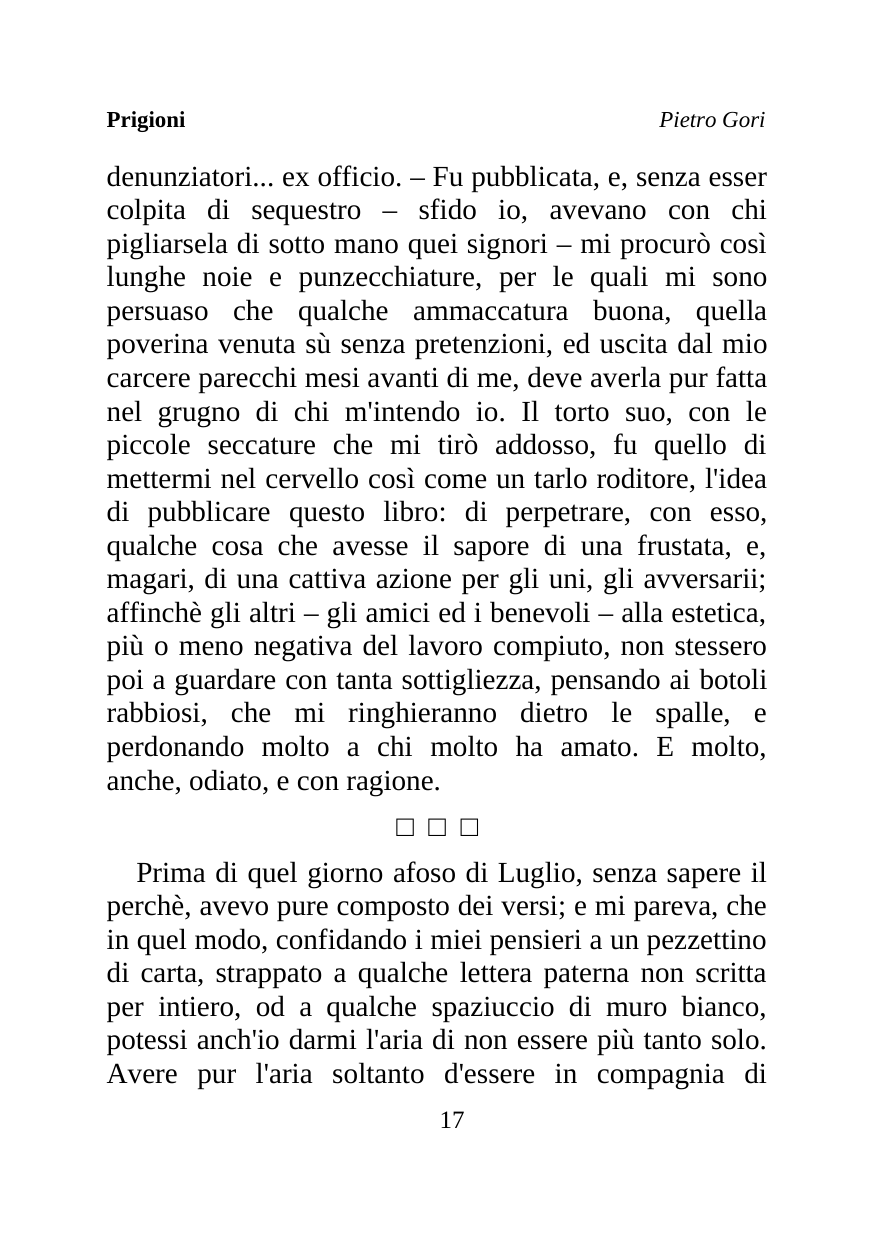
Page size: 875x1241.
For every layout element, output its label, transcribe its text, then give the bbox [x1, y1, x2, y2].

text □ □ □ [106, 809, 768, 842]
text Prima di quel giorno afoso di Luglio, senza sapere il perchè, avevo pure composto dei versi; e mi pareva, che in quel modo, confidando i miei pensieri a un pezzettino di carta, strappato a qualche lettera paterna non scritta per intiero, od a qualche spaziuccio di muro bianco, potessi anch'io darmi l'aria di non essere più tanto solo. Avere pur l'aria soltanto d'essere in compagnia di [106, 855, 768, 1089]
text denunziatori... ex officio. – Fu pubblicata, e, senza esser colpita di sequestro – sfido io, avevano con chi pigliarsela di sotto mano quei signori – mi procurò così lunghe noie e punzecchiature, per le quali mi sono persuaso che qualche ammaccatura buona, quella poverina venuta sù senza pretenzioni, ed uscita dal mio carcere parecchi mesi avanti di me, deve averla pur fatta nel grugno di chi m'intendo io. Il torto suo, con le piccole seccature che mi tirò addosso, fu quello di mettermi nel cervello così come un tarlo roditore, l'idea di pubblicare questo libro: di perpetrare, con esso, qualche cosa che avesse il sapore di una frustata, e, magari, di una cattiva azione per gli uni, gli avversarii; affinchè gli altri – gli amici ed i benevoli – alla estetica, più o meno negativa del lavoro compiuto, non stessero poi a guardare con tanta sottigliezza, pensando ai botoli rabbiosi, che mi ringhieranno dietro le spalle, e perdonando molto a chi molto ha amato. E molto, anche, odiato, e con ragione. [106, 159, 768, 796]
